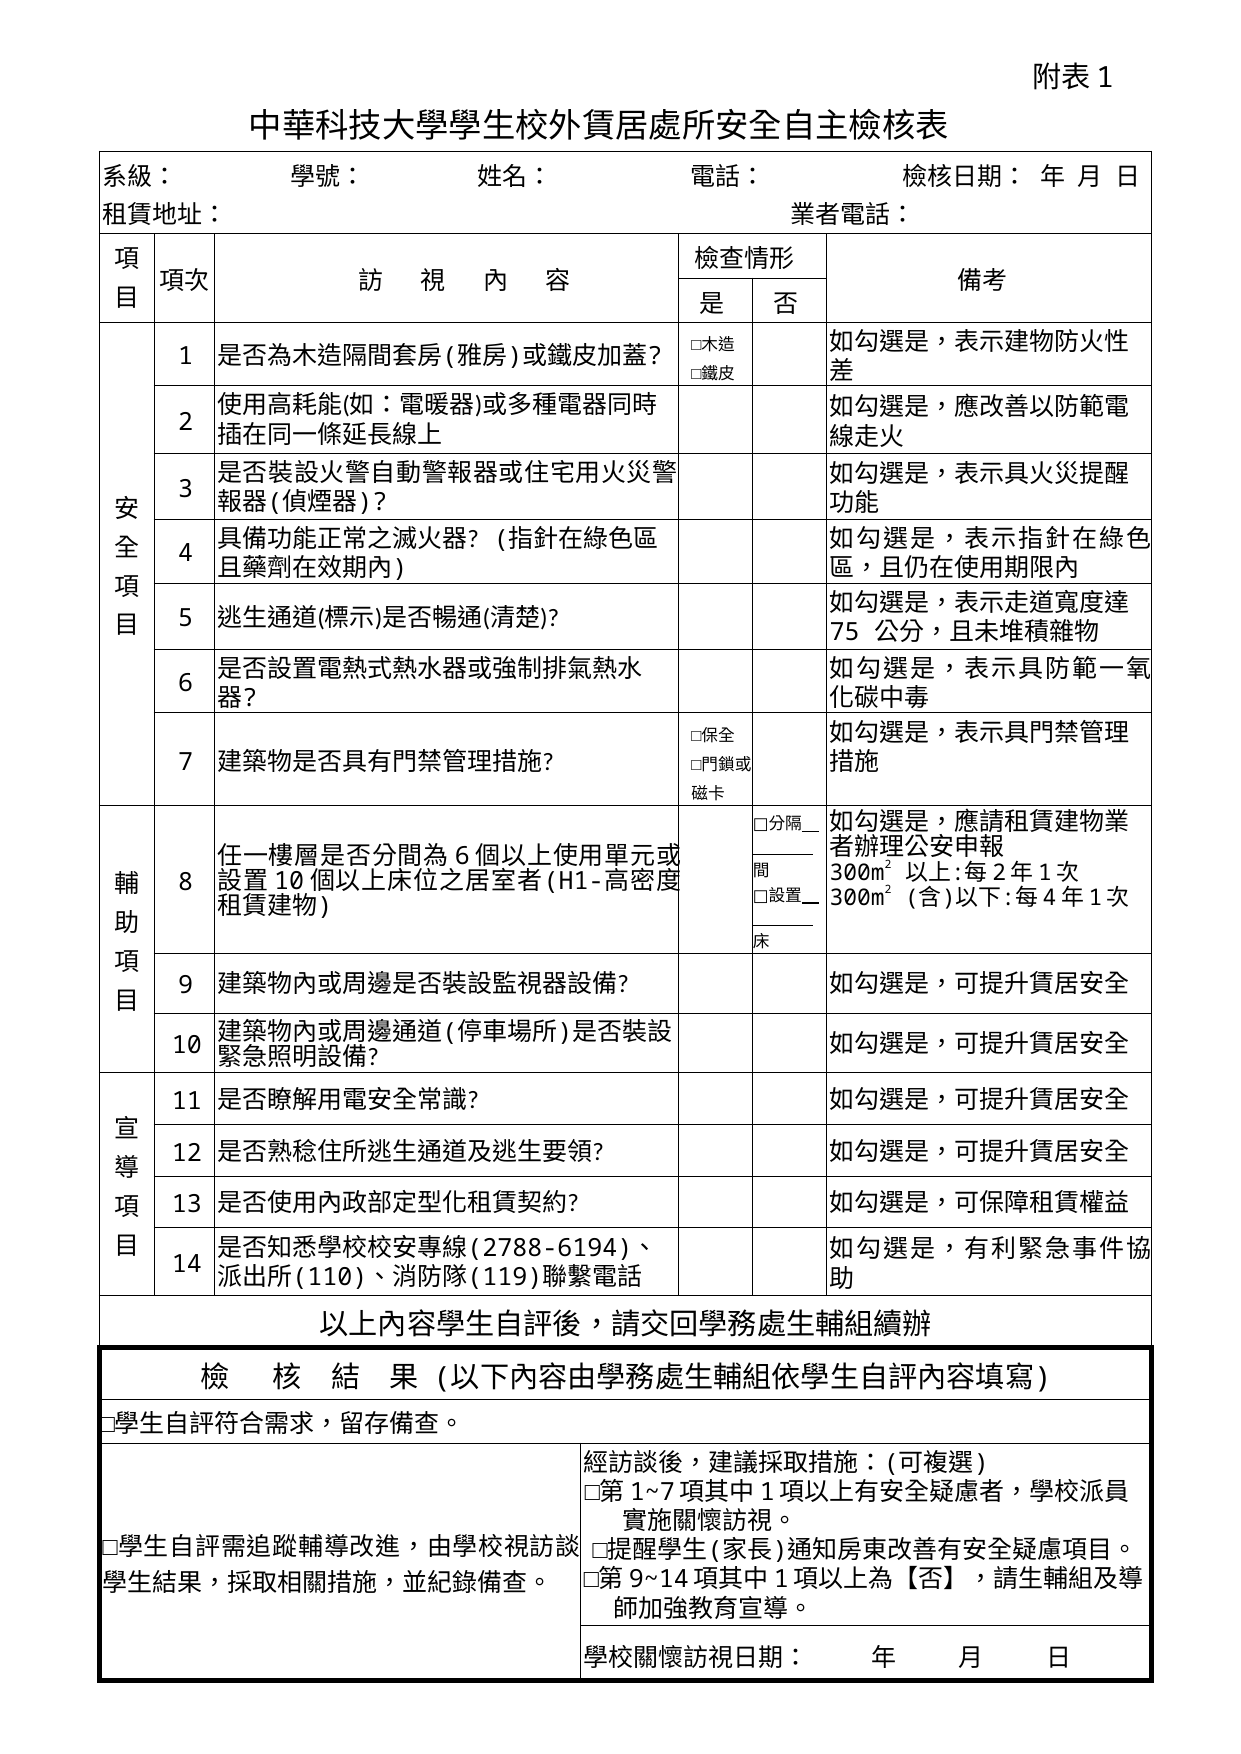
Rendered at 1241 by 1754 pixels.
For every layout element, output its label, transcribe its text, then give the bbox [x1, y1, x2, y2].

table_cell [753, 713, 826, 805]
table_cell 具備功能正常之滅火器? (指針在綠色區且藥劑在效期內) [215, 520, 678, 582]
table_cell 如勾選是，可提升賃居安全 [827, 954, 1151, 1012]
table_cell [753, 454, 826, 519]
table_cell 是否知悉學校校安專線(2788-6194)、派出所(110)、消防隊(119)聯繫電話 [215, 1228, 678, 1295]
table_cell □學生自評需追蹤輔導改進，由學校視訪談學生結果，採取相關措施，並紀錄備查。 [102, 1444, 580, 1678]
table_cell □學生自評符合需求，留存備查。 [102, 1400, 1149, 1442]
table_cell [679, 520, 752, 582]
table_cell 3 [155, 454, 214, 519]
table_cell 8 [155, 806, 214, 953]
table_cell 建築物是否具有門禁管理措施? [215, 713, 678, 805]
table_cell 6 [155, 650, 214, 712]
table_cell [679, 1177, 752, 1227]
table_cell 如勾選是，表示指針在綠色區，且仍在使用期限內 [827, 520, 1151, 582]
table_cell 逃生通道(標示)是否暢通(清楚)? [215, 584, 678, 649]
table_cell [679, 806, 752, 953]
table_cell 2 [155, 386, 214, 453]
table_cell 檢 核 結 果 (以下內容由學務處生輔組依學生自評內容填寫) [102, 1350, 1149, 1398]
table_cell 是否為木造隔間套房(雅房)或鐵皮加蓋? [215, 323, 678, 385]
table_cell 如勾選是，應請租賃建物業者辦理公安申報 300m2 以上:每2年1次 300m2 (含)以下:每4年1次 [827, 806, 1151, 953]
table_cell [753, 1177, 826, 1227]
table_cell 12 [155, 1125, 214, 1176]
table_cell [753, 386, 826, 453]
table_cell 10 [155, 1014, 214, 1072]
table_cell 使用高耗能(如：電暖器)或多種電器同時插在同一條延長線上 [215, 386, 678, 453]
table_cell [753, 520, 826, 582]
table_cell [753, 954, 826, 1012]
table_cell 5 [155, 584, 214, 649]
table_cell 項次 [155, 234, 214, 322]
table_cell 是否使用內政部定型化租賃契約? [215, 1177, 678, 1227]
table_cell 否 [753, 279, 826, 322]
table_cell 如勾選是，表示走道寬度達 75 公分，且未堆積雜物 [827, 584, 1151, 649]
table_cell 如勾選是，可提升賃居安全 [827, 1125, 1151, 1176]
table_header 系級： 學號： 姓名： 電話： 檢核日期： 年 月 日 租賃地址： 業者電話： [100, 152, 1151, 233]
table_cell 9 [155, 954, 214, 1012]
table_cell □分隔 間 □設置 床 [753, 806, 826, 953]
table_cell 宣導項目 [100, 1073, 154, 1295]
table_cell 學校關懷訪視日期： 年 月 日 [581, 1626, 1149, 1678]
table_cell 檢查情形 [679, 234, 826, 278]
subtitle 中華科技大學學生校外賃居處所安全自主檢核表 [89, 99, 1125, 147]
table_cell [679, 386, 752, 453]
table_cell 如勾選是，表示建物防火性差 [827, 323, 1151, 385]
table_cell [679, 1125, 752, 1176]
table_cell 輔助項目 [100, 806, 154, 1072]
table_cell 14 [155, 1228, 214, 1295]
table_cell 是否熟稔住所逃生通道及逃生要領? [215, 1125, 678, 1176]
text 附表1 [89, 53, 1131, 96]
table_cell 1 [155, 323, 214, 385]
table_cell [679, 954, 752, 1012]
table_cell 如勾選是，有利緊急事件協助 [827, 1228, 1151, 1295]
table_cell 如勾選是，可提升賃居安全 [827, 1073, 1151, 1124]
table_cell [679, 584, 752, 649]
table_cell 是 [679, 279, 752, 322]
table_cell 是否設置電熱式熱水器或強制排氣熱水器? [215, 650, 678, 712]
table_cell 4 [155, 520, 214, 582]
table_cell 任一樓層是否分間為6個以上使用單元或設置10個以上床位之居室者(H1-高密度租賃建物) [215, 806, 678, 953]
table_cell [679, 650, 752, 712]
table_cell 建築物內或周邊是否裝設監視器設備? [215, 954, 678, 1012]
table_cell 13 [155, 1177, 214, 1227]
table_cell [753, 650, 826, 712]
table_cell [753, 1073, 826, 1124]
table_cell [753, 584, 826, 649]
table_cell 如勾選是，表示具火災提醒功能 [827, 454, 1151, 519]
table_cell [753, 1014, 826, 1072]
table_cell [679, 1228, 752, 1295]
table_cell 如勾選是，可提升賃居安全 [827, 1014, 1151, 1072]
table_cell 是否裝設火警自動警報器或住宅用火災警報器(偵煙器)? [215, 454, 678, 519]
table_cell 11 [155, 1073, 214, 1124]
table_cell [679, 454, 752, 519]
table_cell 備考 [827, 234, 1151, 322]
table_cell 訪 視 內 容 [215, 234, 678, 322]
table_cell □木造 □鐵皮 [679, 323, 752, 385]
table_cell 如勾選是，可保障租賃權益 [827, 1177, 1151, 1227]
table_cell 項 目 [100, 234, 154, 322]
table_cell 7 [155, 713, 214, 805]
table_cell [753, 1228, 826, 1295]
table_cell 建築物內或周邊通道(停車場所)是否裝設緊急照明設備? [215, 1014, 678, 1072]
table_cell □保全 □門鎖或磁卡 [679, 713, 752, 805]
table_cell 如勾選是，表示具防範一氧化碳中毒 [827, 650, 1151, 712]
table_cell 經訪談後，建議採取措施：(可複選) □第1~7項其中1項以上有安全疑慮者，學校派員 實施關懷訪視。 □提醒學生(家長)通知房東改善有安全疑慮項目。 □第9~14項其中1項以上為【否】，請生輔組及導 師加強教育宣導。 [581, 1444, 1149, 1625]
table_cell [753, 323, 826, 385]
table_cell 安全項目 [100, 323, 154, 805]
table_cell [679, 1073, 752, 1124]
table_cell 是否瞭解用電安全常識? [215, 1073, 678, 1124]
table_cell [679, 1014, 752, 1072]
table_cell 以上內容學生自評後，請交回學務處生輔組續辦 [100, 1296, 1151, 1345]
table_cell [753, 1125, 826, 1176]
table_cell 如勾選是，表示具門禁管理措施 [827, 713, 1151, 805]
table_cell 如勾選是，應改善以防範電線走火 [827, 386, 1151, 453]
